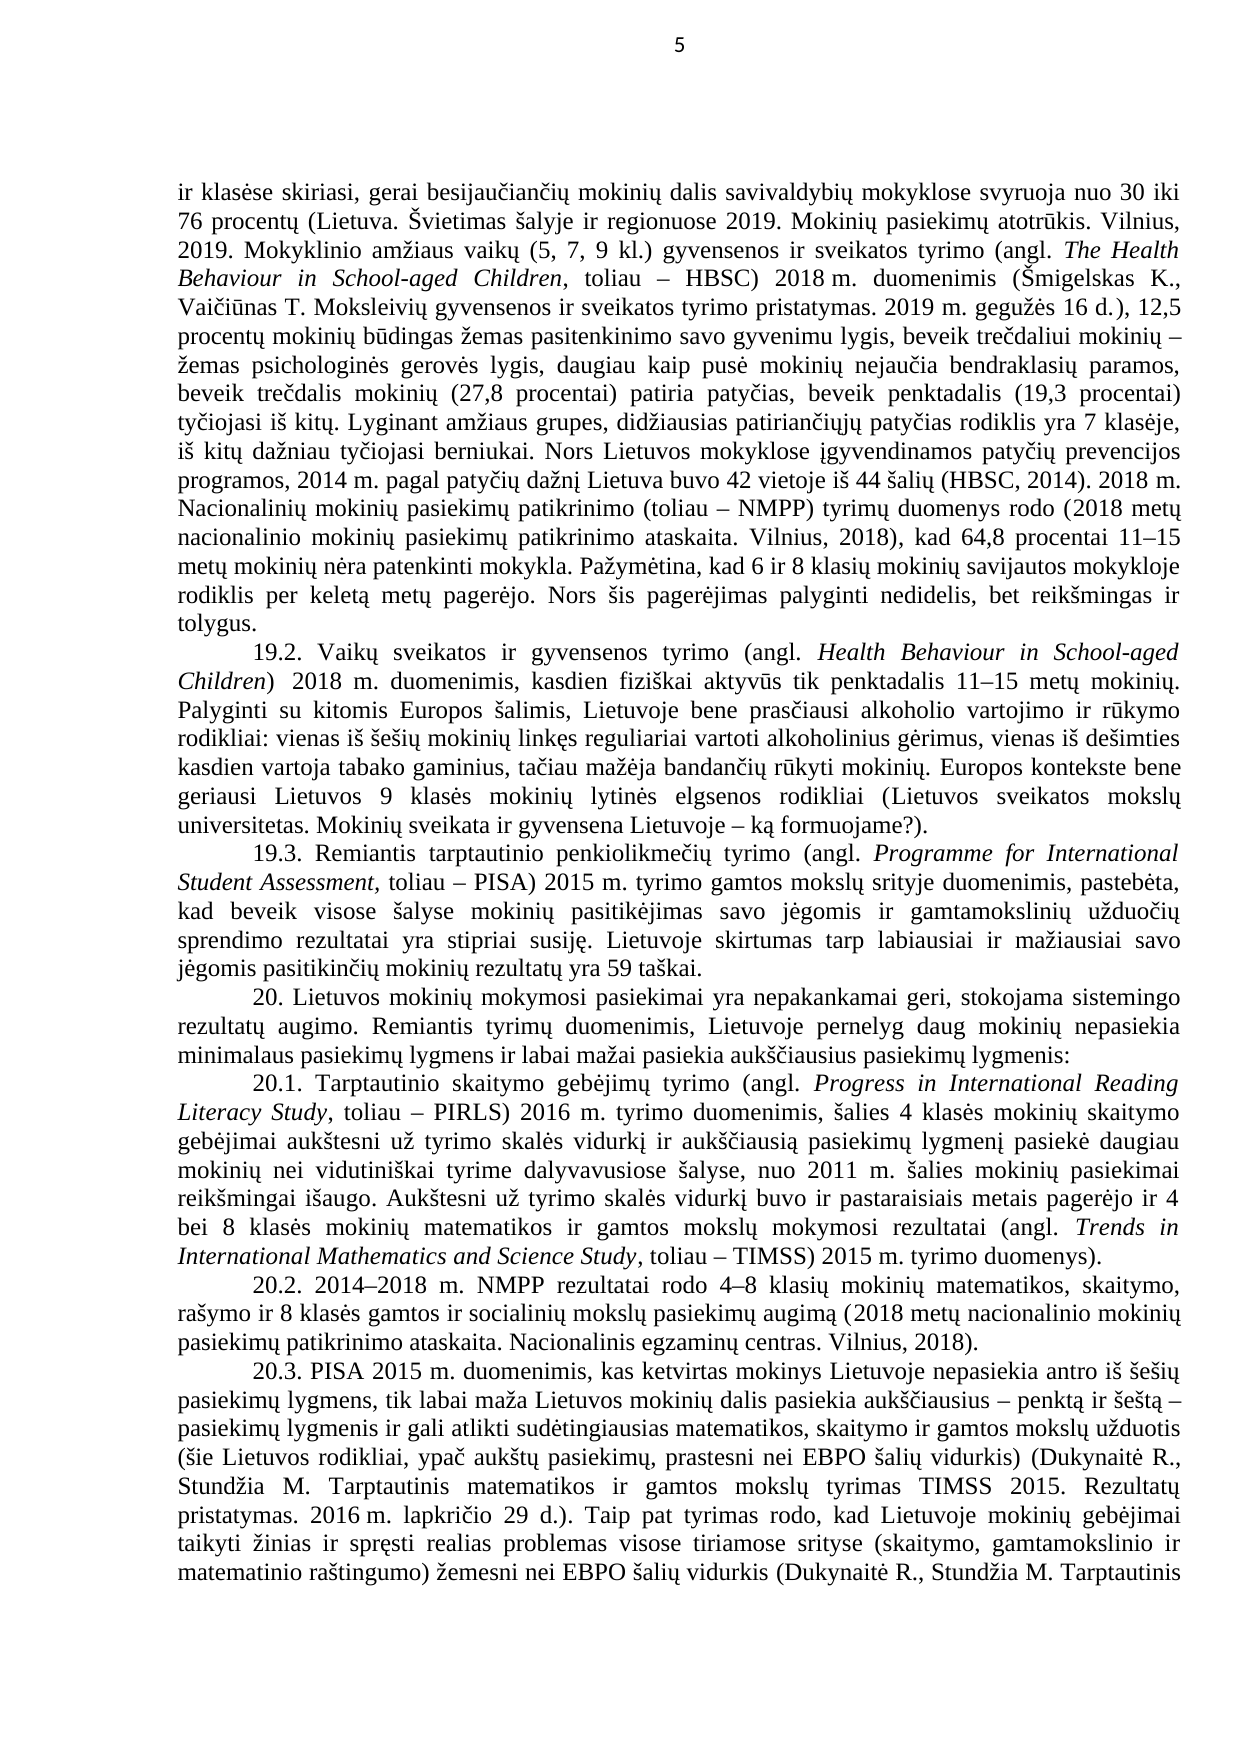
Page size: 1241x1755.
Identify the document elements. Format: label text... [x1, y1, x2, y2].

text 20.2. 2014–2018 m. NMPP rezultatai rodo 4–8 klasių mokinių matematikos, skaitymo, rašymo ir 8 klasės gamtos ir socialinių mokslų pasiekimų augimą (2018 metų nacionalinio mokinių pasiekimų patikrinimo ataskaita. Nacionalinis egzaminų centras. Vilnius, 2018). [177, 1270, 1181, 1356]
text 19.3. Remiantis tarptautinio penkiolikmečių tyrimo (angl. Programme for International Student Assessment, toliau – PISA) 2015 m. tyrimo gamtos mokslų srityje duomenimis, pastebėta, kad beveik visose šalyse mokinių pasitikėjimas savo jėgomis ir gamtamokslinių užduočių sprendimo rezultatai yra stipriai susiję. Lietuvoje skirtumas tarp labiausiai ir mažiausiai savo jėgomis pasitikinčių mokinių rezultatų yra 59 taškai. [177, 838, 1181, 982]
text 19.2. Vaikų sveikatos ir gyvensenos tyrimo (angl. Health Behaviour in School-aged Children) 2018 m. duomenimis, kasdien fiziškai aktyvūs tik penktadalis 11–15 metų mokinių. Palyginti su kitomis Europos šalimis, Lietuvoje bene prasčiausi alkoholio vartojimo ir rūkymo rodikliai: vienas iš šešių mokinių linkęs reguliariai vartoti alkoholinius gėrimus, vienas iš dešimties kasdien vartoja tabako gaminius, tačiau mažėja bandančių rūkyti mokinių. Europos kontekste bene geriausi Lietuvos 9 klasės mokinių lytinės elgsenos rodikliai (Lietuvos sveikatos mokslų universitetas. Mokinių sveikata ir gyvensena Lietuvoje – ką formuojame?). [177, 637, 1181, 838]
text 20.1. Tarptautinio skaitymo gebėjimų tyrimo (angl. Progress in International Reading Literacy Study, toliau – PIRLS) 2016 m. tyrimo duomenimis, šalies 4 klasės mokinių skaitymo gebėjimai aukštesni už tyrimo skalės vidurkį ir aukščiausią pasiekimų lygmenį pasiekė daugiau mokinių nei vidutiniškai tyrime dalyvavusiose šalyse, nuo 2011 m. šalies mokinių pasiekimai reikšmingai išaugo. Aukštesni už tyrimo skalės vidurkį buvo ir pastaraisiais metais pagerėjo ir 4 bei 8 klasės mokinių matematikos ir gamtos mokslų mokymosi rezultatai (angl. Trends in International Mathematics and Science Study, toliau – TIMSS) 2015 m. tyrimo duomenys). [177, 1068, 1181, 1270]
text 20. Lietuvos mokinių mokymosi pasiekimai yra nepakankamai geri, stokojama sistemingo rezultatų augimo. Remiantis tyrimų duomenimis, Lietuvoje pernelyg daug mokinių nepasiekia minimalaus pasiekimų lygmens ir labai mažai pasiekia aukščiausius pasiekimų lygmenis: [177, 982, 1181, 1068]
text ir klasėse skiriasi, gerai besijaučiančių mokinių dalis savivaldybių mokyklose svyruoja nuo 30 iki 76 procentų (Lietuva. Švietimas šalyje ir regionuose 2019. Mokinių pasiekimų atotrūkis. Vilnius, 2019. Mokyklinio amžiaus vaikų (5, 7, 9 kl.) gyvensenos ir sveikatos tyrimo (angl. The Health Behaviour in School-aged Children, toliau – HBSC) 2018 m. duomenimis (Šmigelskas K., Vaičiūnas T. Moksleivių gyvensenos ir sveikatos tyrimo pristatymas. 2019 m. gegužės 16 d.), 12,5 procentų mokinių būdingas žemas pasitenkinimo savo gyvenimu lygis, beveik trečdaliui mokinių – žemas psichologinės gerovės lygis, daugiau kaip pusė mokinių nejaučia bendraklasių paramos, beveik trečdalis mokinių (27,8 procentai) patiria patyčias, beveik penktadalis (19,3 procentai) tyčiojasi iš kitų. Lyginant amžiaus grupes, didžiausias patiriančiųjų patyčias rodiklis yra 7 klasėje, iš kitų dažniau tyčiojasi berniukai. Nors Lietuvos mokyklose įgyvendinamos patyčių prevencijos programos, 2014 m. pagal patyčių dažnį Lietuva buvo 42 vietoje iš 44 šalių (HBSC, 2014). 2018 m. Nacionalinių mokinių pasiekimų patikrinimo (toliau – NMPP) tyrimų duomenys rodo (2018 metų nacionalinio mokinių pasiekimų patikrinimo ataskaita. Vilnius, 2018), kad 64,8 procentai 11–15 metų mokinių nėra patenkinti mokykla. Pažymėtina, kad 6 ir 8 klasių mokinių savijautos mokykloje rodiklis per keletą metų pagerėjo. Nors šis pagerėjimas palyginti nedidelis, bet reikšmingas ir tolygus. [177, 177, 1181, 637]
text 20.3. PISA 2015 m. duomenimis, kas ketvirtas mokinys Lietuvoje nepasiekia antro iš šešių pasiekimų lygmens, tik labai maža Lietuvos mokinių dalis pasiekia aukščiausius – penktą ir šeštą – pasiekimų lygmenis ir gali atlikti sudėtingiausias matematikos, skaitymo ir gamtos mokslų užduotis (šie Lietuvos rodikliai, ypač aukštų pasiekimų, prastesni nei EBPO šalių vidurkis) (Dukynaitė R., Stundžia M. Tarptautinis matematikos ir gamtos mokslų tyrimas TIMSS 2015. Rezultatų pristatymas. 2016 m. lapkričio 29 d.). Taip pat tyrimas rodo, kad Lietuvoje mokinių gebėjimai taikyti žinias ir spręsti realias problemas visose tiriamose srityse (skaitymo, gamtamokslinio ir matematinio raštingumo) žemesni nei EBPO šalių vidurkis (Dukynaitė R., Stundžia M. Tarptautinis [177, 1356, 1181, 1586]
